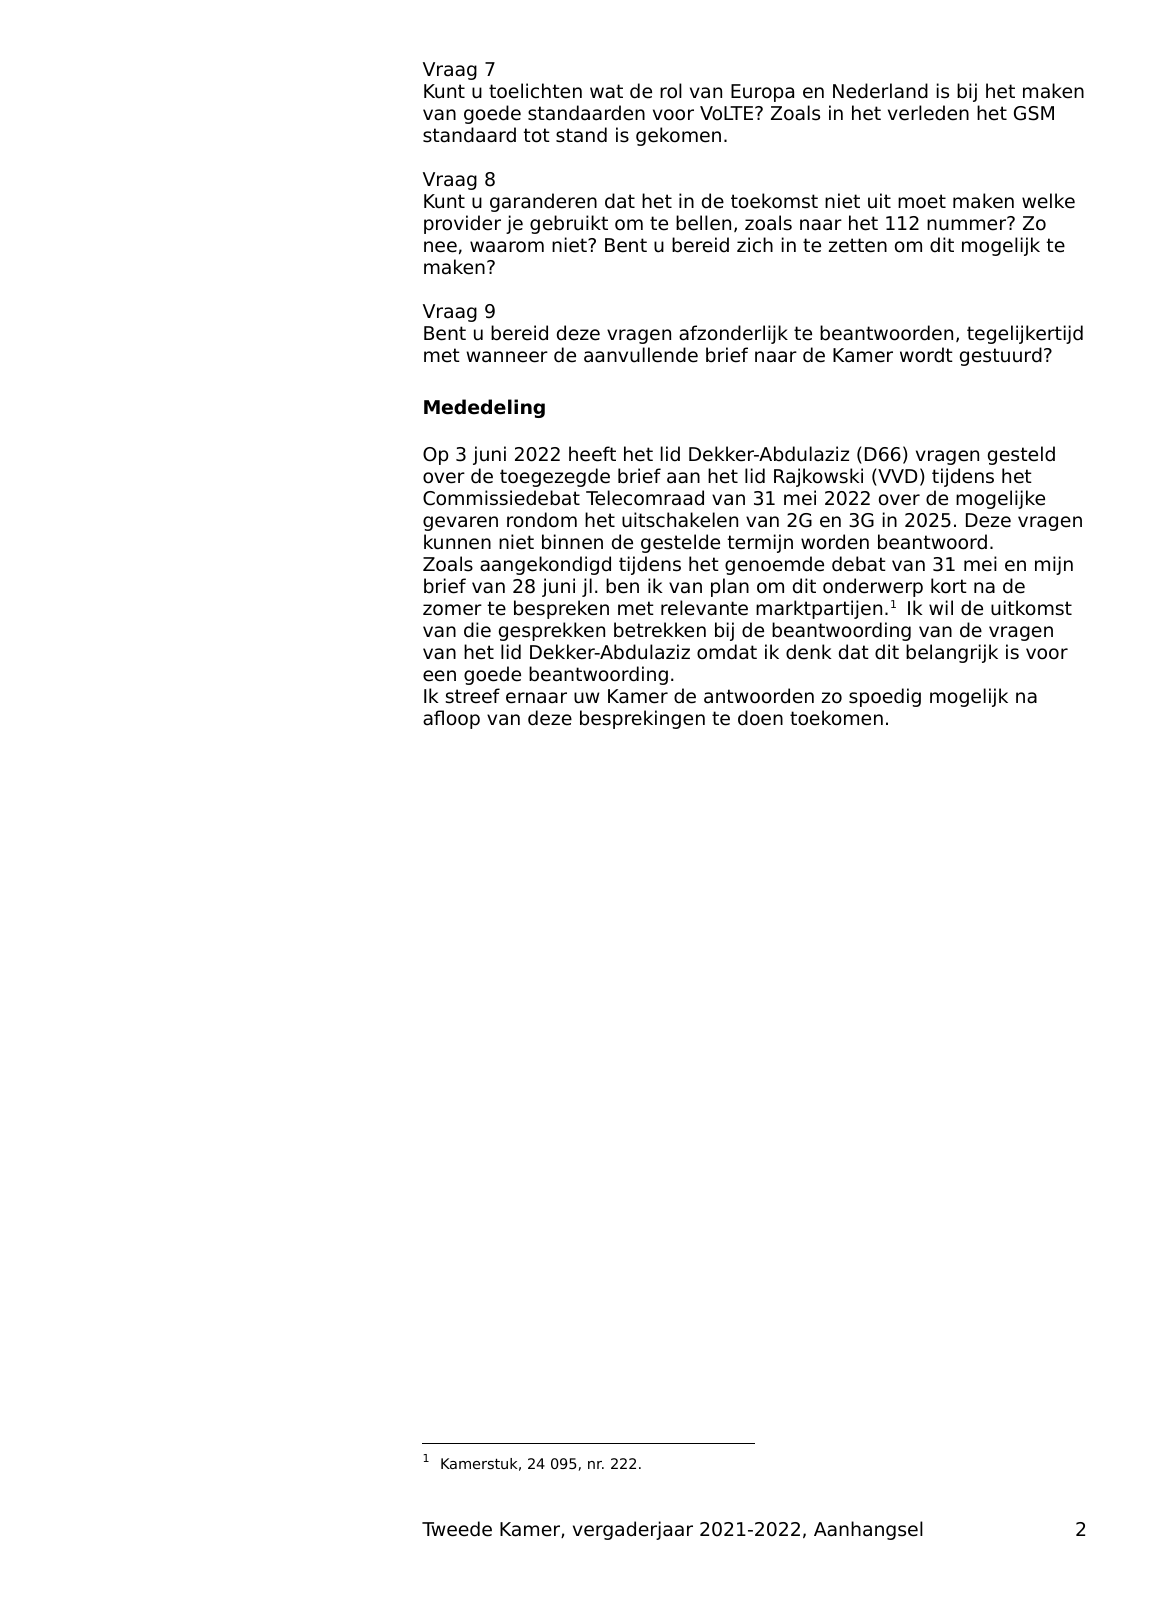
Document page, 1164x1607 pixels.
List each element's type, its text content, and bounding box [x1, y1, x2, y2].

text Vraag 8 [422, 169, 1087, 191]
text Bent u bereid deze vragen afzonderlijk te beantwoorden, tegelijkertijd met wanneer de aanvullende brief naar de Kamer wordt gestuurd? [422, 323, 1087, 367]
subtitle Mededeling [422, 397, 1087, 419]
text Kunt u toelichten wat de rol van Europa en Nederland is bij het maken van goede standaarden voor VoLTE? Zoals in het verleden het GSM standaard tot stand is gekomen. [422, 81, 1087, 147]
text Kunt u garanderen dat het in de toekomst niet uit moet maken welke provider je gebruikt om te bellen, zoals naar het 112 nummer? Zo nee, waarom niet? Bent u bereid zich in te zetten om dit mogelijk te maken? [422, 191, 1087, 279]
text Ik streef ernaar uw Kamer de antwoorden zo spoedig mogelijk na afloop van deze besprekingen te doen toekomen. [422, 686, 1087, 730]
text Vraag 9 [422, 301, 1087, 323]
text Vraag 7 [422, 59, 1087, 81]
text Op 3 juni 2022 heeft het lid Dekker-Abdulaziz (D66) vragen gesteld over de toegezegde brief aan het lid Rajkowski (VVD) tijdens het Commissiedebat Telecomraad van 31 mei 2022 over de mogelijke gevaren rondom het uitschakelen van 2G en 3G in 2025. Deze vragen kunnen niet binnen de gestelde termijn worden beantwoord. [422, 444, 1087, 554]
text Zoals aangekondigd tijdens het genoemde debat van 31 mei en mijn brief van 28 juni jl. ben ik van plan om dit onderwerp kort na de zomer te bespreken met relevante marktpartijen. Ik wil de uitkomst van die gesprekken betrekken bij de beantwoording van de vragen van het lid Dekker-Abdulaziz omdat ik denk dat dit belangrijk is voor een goede beantwoording. [422, 554, 1087, 686]
text Kamerstuk, 24 095, nr. 222. [422, 1452, 1087, 1474]
